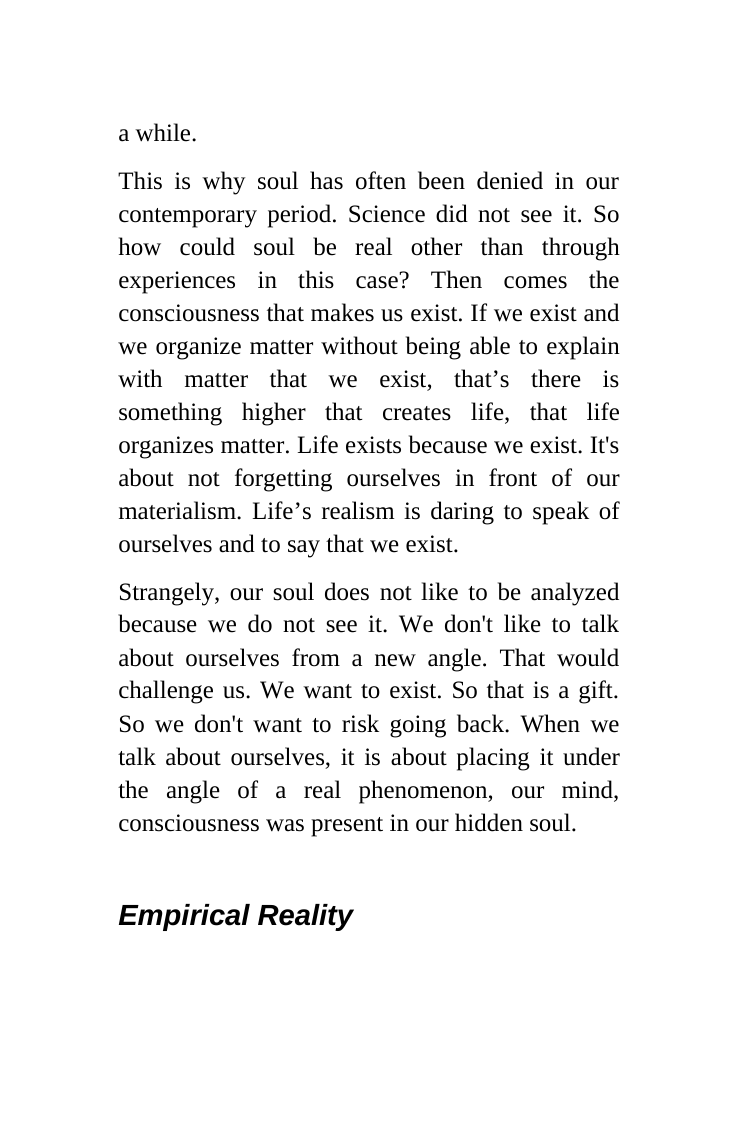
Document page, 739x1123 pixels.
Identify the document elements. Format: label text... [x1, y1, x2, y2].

text a while. [118, 118, 620, 147]
text Strangely, our soul does not like to be analyzed because we do not see it. We don't like to talk about ourselves from a new angle. That would challenge us. We want to exist. So that is a gift. So we don't want to risk going back. When we talk about ourselves, it is about placing it under the angle of a real phenomenon, our mind, consciousness was present in our hidden soul. [118, 577, 620, 836]
text This is why soul has often been denied in our contemporary period. Science did not see it. So how could soul be real other than through experiences in this case? Then comes the consciousness that makes us exist. If we exist and we organize matter without being able to explain with matter that we exist, that’s there is something higher that creates life, that life organizes matter. Life exists because we exist. It's about not forgetting ourselves in front of our materialism. Life’s realism is daring to speak of ourselves and to say that we exist. [118, 166, 620, 558]
subtitle Empirical Reality [118, 898, 620, 932]
